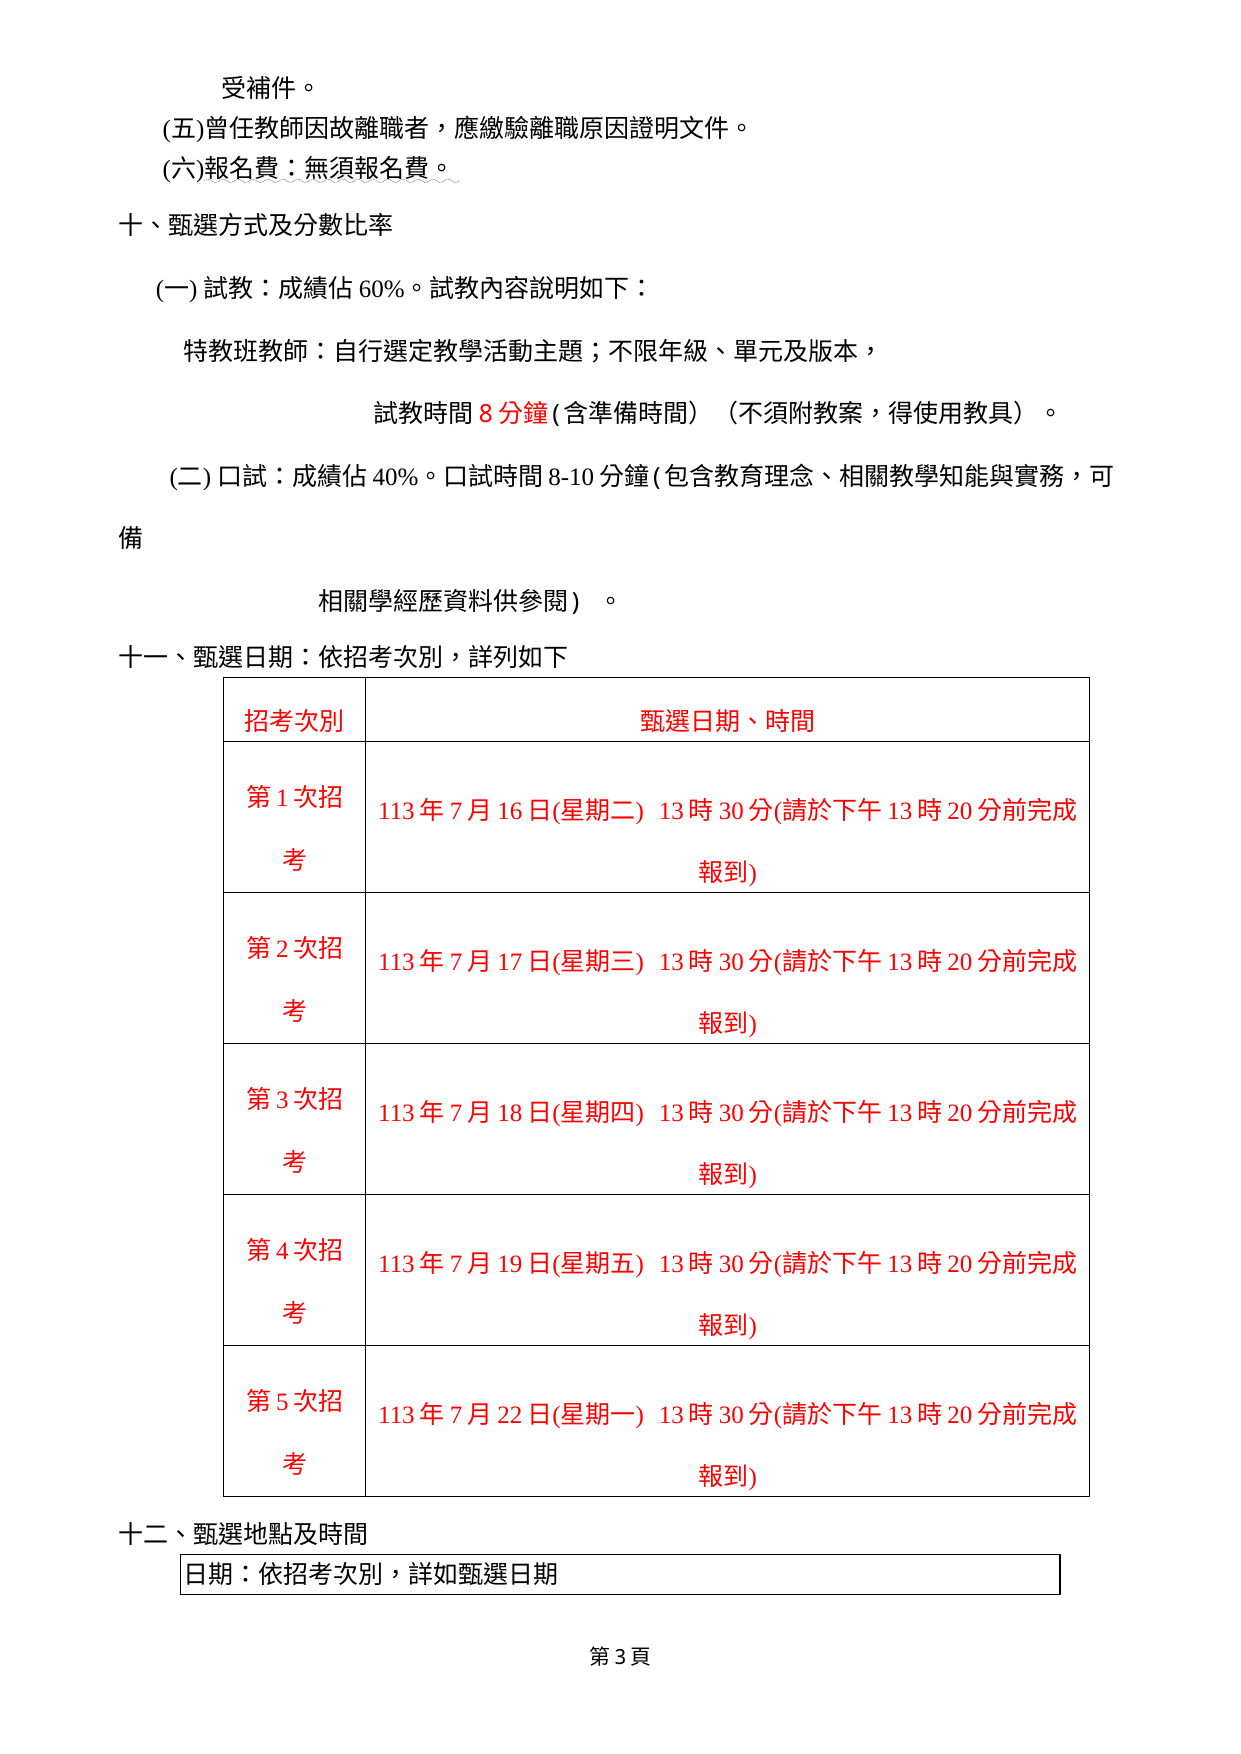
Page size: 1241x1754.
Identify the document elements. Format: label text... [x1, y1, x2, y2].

table_cell 第3次招考 [224, 1044, 365, 1194]
text 受補件。 [162, 68, 1122, 105]
table_cell 第2次招考 [224, 893, 365, 1043]
text 十、甄選方式及分數比率 [118, 205, 1122, 241]
table_cell 113年7月22日(星期一) 13時30分(請於下午13時20分前完成報到) [366, 1346, 1089, 1496]
table_header 甄選日期、時間 [366, 678, 1089, 741]
table_header 日期：依招考次別，詳如甄選日期 [181, 1555, 1059, 1594]
text 試教時間8分鐘(含準備時間）（不須附教案，得使用教具）。 [118, 370, 1122, 432]
table_cell 第1次招考 [224, 742, 365, 892]
table_cell 113年7月19日(星期五) 13時30分(請於下午13時20分前完成報到) [366, 1195, 1089, 1345]
table_cell 113年7月17日(星期三) 13時30分(請於下午13時20分前完成報到) [366, 893, 1089, 1043]
table_cell 第4次招考 [224, 1195, 365, 1345]
table_header 招考次別 [224, 678, 365, 741]
text 十一、甄選日期：依招考次別，詳列如下 [118, 637, 1122, 673]
text 相關學經歷資料供參閱) 。 [168, 557, 1122, 620]
table_cell 第5次招考 [224, 1346, 365, 1496]
text 特教班教師：自行選定教學活動主題；不限年級、單元及版本， [118, 307, 1122, 370]
text 十二、甄選地點及時間 [118, 1514, 1122, 1550]
table_cell 113年7月18日(星期四) 13時30分(請於下午13時20分前完成報到) [366, 1044, 1089, 1194]
text (二) 口試：成績佔40%。口試時間8-10分鐘(包含教育理念、相關教學知能與實務，可備 [118, 432, 1122, 557]
text (六)報名費：無須報名費。 [162, 148, 1122, 184]
table_cell 113年7月16日(星期二) 13時30分(請於下午13時20分前完成報到) [366, 742, 1089, 892]
text (五)曾任教師因故離職者，應繳驗離職原因證明文件。 [162, 108, 1122, 144]
text (一) 試教：成績佔60%。試教內容說明如下： [118, 245, 1122, 307]
